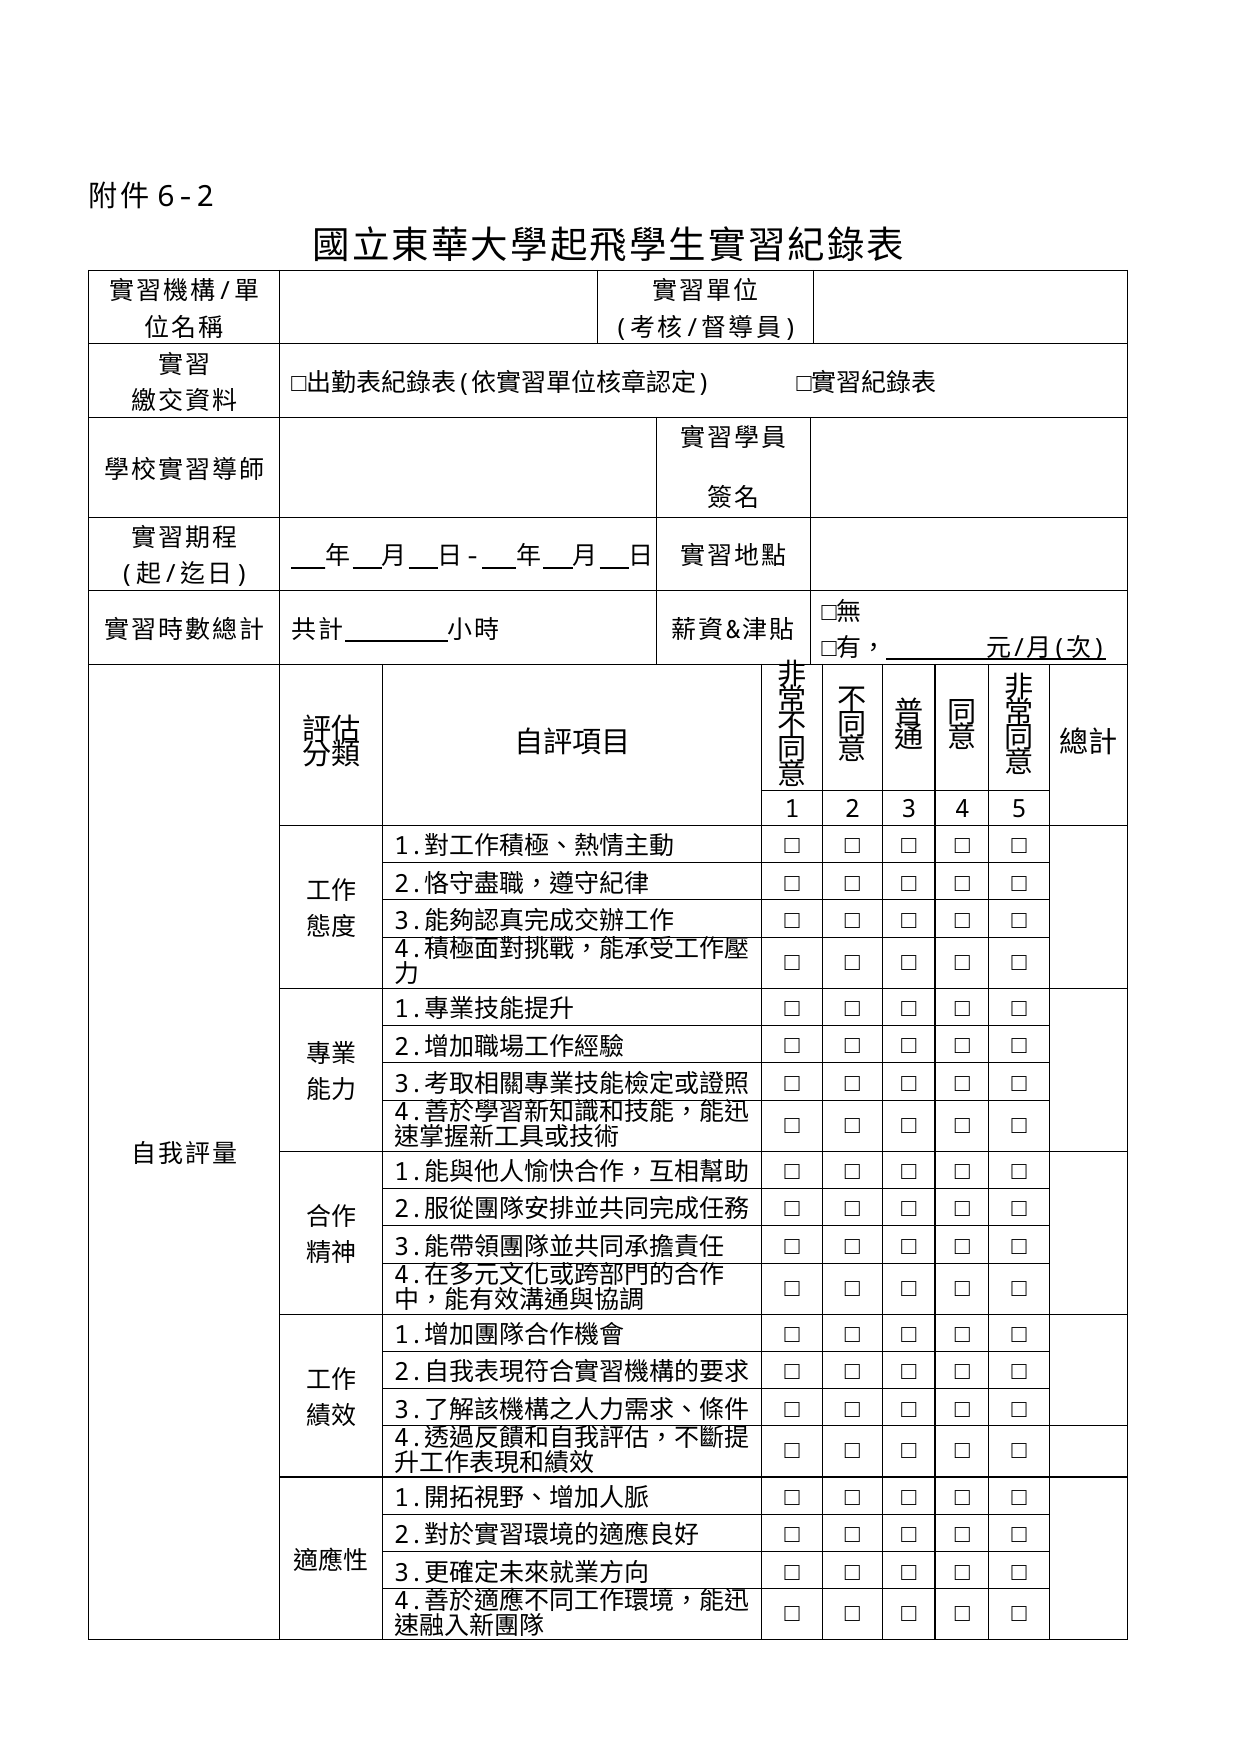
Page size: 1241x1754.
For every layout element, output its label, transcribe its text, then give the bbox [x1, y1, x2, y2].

table_cell □ [989, 1352, 1049, 1388]
table_cell □ [936, 1063, 988, 1099]
table_cell □ [883, 1152, 934, 1188]
table_cell □ [989, 1589, 1049, 1639]
table_cell □ [823, 1515, 882, 1551]
table_cell □ [883, 1426, 934, 1476]
table_cell 實習 繳交資料 [89, 344, 279, 417]
table_cell □ [762, 1426, 822, 1476]
table_cell □ [883, 1478, 934, 1514]
table_cell 評估分類 [280, 665, 382, 825]
table_cell □ [989, 1264, 1049, 1313]
table_cell 自評項目 [383, 665, 761, 825]
table_cell 非常不同意 [762, 665, 822, 790]
table_header 實習單位 (考核/督導員) [598, 271, 813, 343]
table_cell [280, 418, 656, 517]
table_cell □ [989, 863, 1049, 899]
table_cell 2 [823, 791, 882, 825]
table_cell 總計 [1050, 665, 1127, 825]
table_cell □ [883, 1189, 934, 1225]
table_cell □ [823, 1189, 882, 1225]
table_cell 同意 [936, 665, 988, 790]
table_cell 共計 小時 [280, 591, 656, 664]
table_cell □ [823, 1389, 882, 1425]
table_cell □ [762, 1352, 822, 1388]
table_cell □ [762, 1478, 822, 1514]
table_cell □ [936, 938, 988, 988]
table_cell □ [823, 1315, 882, 1351]
table_cell □ [936, 1478, 988, 1514]
table_cell □ [823, 1352, 882, 1388]
table_cell □ [823, 989, 882, 1025]
table_cell □ [936, 1426, 988, 1476]
table_cell 工作 態度 [280, 826, 382, 988]
table_cell □ [823, 938, 882, 988]
table_cell 3.能夠認真完成交辦工作 [383, 900, 761, 937]
table_cell 2.對於實習環境的適應良好 [383, 1515, 761, 1551]
table_cell 實習時數總計 [89, 591, 279, 664]
table_cell □ [823, 1426, 882, 1476]
table_cell 自我評量 [89, 665, 279, 1639]
table_cell 1.增加團隊合作機會 [383, 1315, 761, 1351]
table_cell □ [762, 1589, 822, 1639]
table_cell □ [936, 863, 988, 899]
table_cell □ [762, 1189, 822, 1225]
table_cell [811, 518, 1127, 590]
table_cell □ [883, 826, 934, 862]
table_cell □ [883, 900, 934, 937]
table_cell □ [762, 1226, 822, 1262]
table_cell 2.自我表現符合實習機構的要求 [383, 1352, 761, 1388]
table_cell □ [823, 1226, 882, 1262]
table_cell □ [823, 826, 882, 862]
table_cell □ [883, 1552, 934, 1588]
table_cell □ [762, 1264, 822, 1313]
table_cell □ [989, 1389, 1049, 1425]
table_cell □ [989, 989, 1049, 1025]
table_cell □ [823, 1152, 882, 1188]
table_cell □ [936, 1552, 988, 1588]
table_header [814, 271, 1127, 343]
table_header 實習機構/單位名稱 [89, 271, 279, 343]
table_cell 1.專業技能提升 [383, 989, 761, 1025]
table_cell □ [883, 1589, 934, 1639]
table_cell □ [936, 1226, 988, 1262]
table_cell □ [936, 900, 988, 937]
table_cell □ [883, 1389, 934, 1425]
table_cell □ [936, 1515, 988, 1551]
table_cell [1050, 989, 1127, 1151]
table_cell □ [762, 1026, 822, 1062]
table_cell □ [989, 1426, 1049, 1476]
table_cell □ [989, 1026, 1049, 1062]
table_cell 4.善於學習新知識和技能，能迅速掌握新工具或技術 [383, 1101, 761, 1151]
table_cell 5 [989, 791, 1049, 825]
table_cell [1050, 826, 1127, 988]
table_cell □ [823, 1552, 882, 1588]
table_cell 2.增加職場工作經驗 [383, 1026, 761, 1062]
table_cell □ [762, 1315, 822, 1351]
table_cell □ [762, 863, 822, 899]
table_cell □ [762, 1552, 822, 1588]
table_cell □ [989, 1226, 1049, 1262]
table_cell 3.能帶領團隊並共同承擔責任 [383, 1226, 761, 1262]
table_cell 普通 [883, 665, 934, 790]
table_cell 專業 能力 [280, 989, 382, 1151]
table_cell □ [762, 900, 822, 937]
table_cell □ [989, 1101, 1049, 1151]
table_cell □ [936, 1352, 988, 1388]
table_cell 3 [883, 791, 934, 825]
table_cell □ [762, 989, 822, 1025]
table_cell □ [989, 938, 1049, 988]
table_cell □ [762, 1063, 822, 1099]
table_cell □ [989, 1063, 1049, 1099]
table_cell 合作 精神 [280, 1152, 382, 1313]
table_cell □ [936, 1189, 988, 1225]
table_cell □ [762, 938, 822, 988]
table_cell □ [936, 1264, 988, 1313]
table_cell □ [762, 826, 822, 862]
table_cell 1.能與他人愉快合作，互相幫助 [383, 1152, 761, 1188]
table_cell 非常同意 [989, 665, 1049, 790]
table_cell □ [936, 989, 988, 1025]
table_cell □ [989, 1152, 1049, 1188]
table_cell □ [823, 1101, 882, 1151]
table_cell □ [883, 1264, 934, 1313]
table_cell 實習地點 [657, 518, 810, 590]
table_cell □出勤表紀錄表(依實習單位核章認定) □實習紀錄表 [280, 344, 1127, 417]
table_cell □無 □有， 元/月(次) [811, 591, 1127, 664]
table_cell 適應性 [280, 1478, 382, 1639]
table_cell □ [936, 1589, 988, 1639]
table_cell [1050, 1315, 1127, 1425]
table_cell [811, 418, 1127, 517]
table_cell [1050, 1478, 1127, 1639]
table_cell 薪資&津貼 [657, 591, 810, 664]
table_cell □ [936, 1315, 988, 1351]
table_cell □ [823, 863, 882, 899]
table_cell □ [989, 1315, 1049, 1351]
table_cell 2.恪守盡職，遵守紀律 [383, 863, 761, 899]
table_cell 工作 績效 [280, 1315, 382, 1476]
table_cell □ [936, 1152, 988, 1188]
table_cell 年 月 日- 年 月 日 [280, 518, 656, 590]
table_cell 3.了解該機構之人力需求、條件 [383, 1389, 761, 1425]
table_cell □ [883, 1315, 934, 1351]
table_cell □ [989, 826, 1049, 862]
table_cell □ [989, 1189, 1049, 1225]
text 附件6-2 [89, 173, 1128, 215]
table_cell □ [823, 1478, 882, 1514]
table_cell □ [762, 1389, 822, 1425]
table_cell □ [883, 989, 934, 1025]
table_cell □ [883, 1226, 934, 1262]
table_cell 4.在多元文化或跨部門的合作中，能有效溝通與協調 [383, 1264, 761, 1313]
table_cell 3.更確定未來就業方向 [383, 1552, 761, 1588]
table_cell □ [936, 1389, 988, 1425]
table_cell □ [989, 1552, 1049, 1588]
table_cell □ [883, 1063, 934, 1099]
table_cell 4 [936, 791, 988, 825]
table_cell 1.開拓視野、增加人脈 [383, 1478, 761, 1514]
table_cell 1 [762, 791, 822, 825]
table_cell □ [823, 1264, 882, 1313]
table_cell □ [936, 1101, 988, 1151]
table_cell □ [989, 900, 1049, 937]
table_cell □ [823, 900, 882, 937]
table_cell □ [762, 1152, 822, 1188]
table_cell □ [762, 1515, 822, 1551]
table_cell □ [823, 1063, 882, 1099]
table_cell □ [989, 1478, 1049, 1514]
table_cell □ [883, 1026, 934, 1062]
table_cell 4.善於適應不同工作環境，能迅速融入新團隊 [383, 1589, 761, 1639]
table_cell □ [883, 938, 934, 988]
table_cell □ [762, 1101, 822, 1151]
table_cell 3.考取相關專業技能檢定或證照 [383, 1063, 761, 1099]
table_header [280, 271, 597, 343]
table_cell 2.服從團隊安排並共同完成任務 [383, 1189, 761, 1225]
table_cell □ [823, 1026, 882, 1062]
text 國立東華大學起飛學生實習紀錄表 [89, 215, 1128, 270]
table_cell □ [989, 1515, 1049, 1551]
table_cell 實習期程 (起/迄日) [89, 518, 279, 590]
table_cell □ [883, 1515, 934, 1551]
table_cell □ [883, 1352, 934, 1388]
table_cell 4.積極面對挑戰，能承受工作壓力 [383, 938, 761, 988]
table_cell 學校實習導師 [89, 418, 279, 517]
table_cell □ [883, 863, 934, 899]
table_cell □ [936, 1026, 988, 1062]
table_cell [1050, 1426, 1127, 1476]
table_cell □ [883, 1101, 934, 1151]
table_cell □ [823, 1589, 882, 1639]
table_cell 4.透過反饋和自我評估，不斷提升工作表現和績效 [383, 1426, 761, 1476]
table_cell 實習學員 簽名 [657, 418, 810, 517]
table_cell [1050, 1152, 1127, 1313]
table_cell 1.對工作積極、熱情主動 [383, 826, 761, 862]
table_cell □ [936, 826, 988, 862]
table_cell 不同意 [823, 665, 882, 790]
